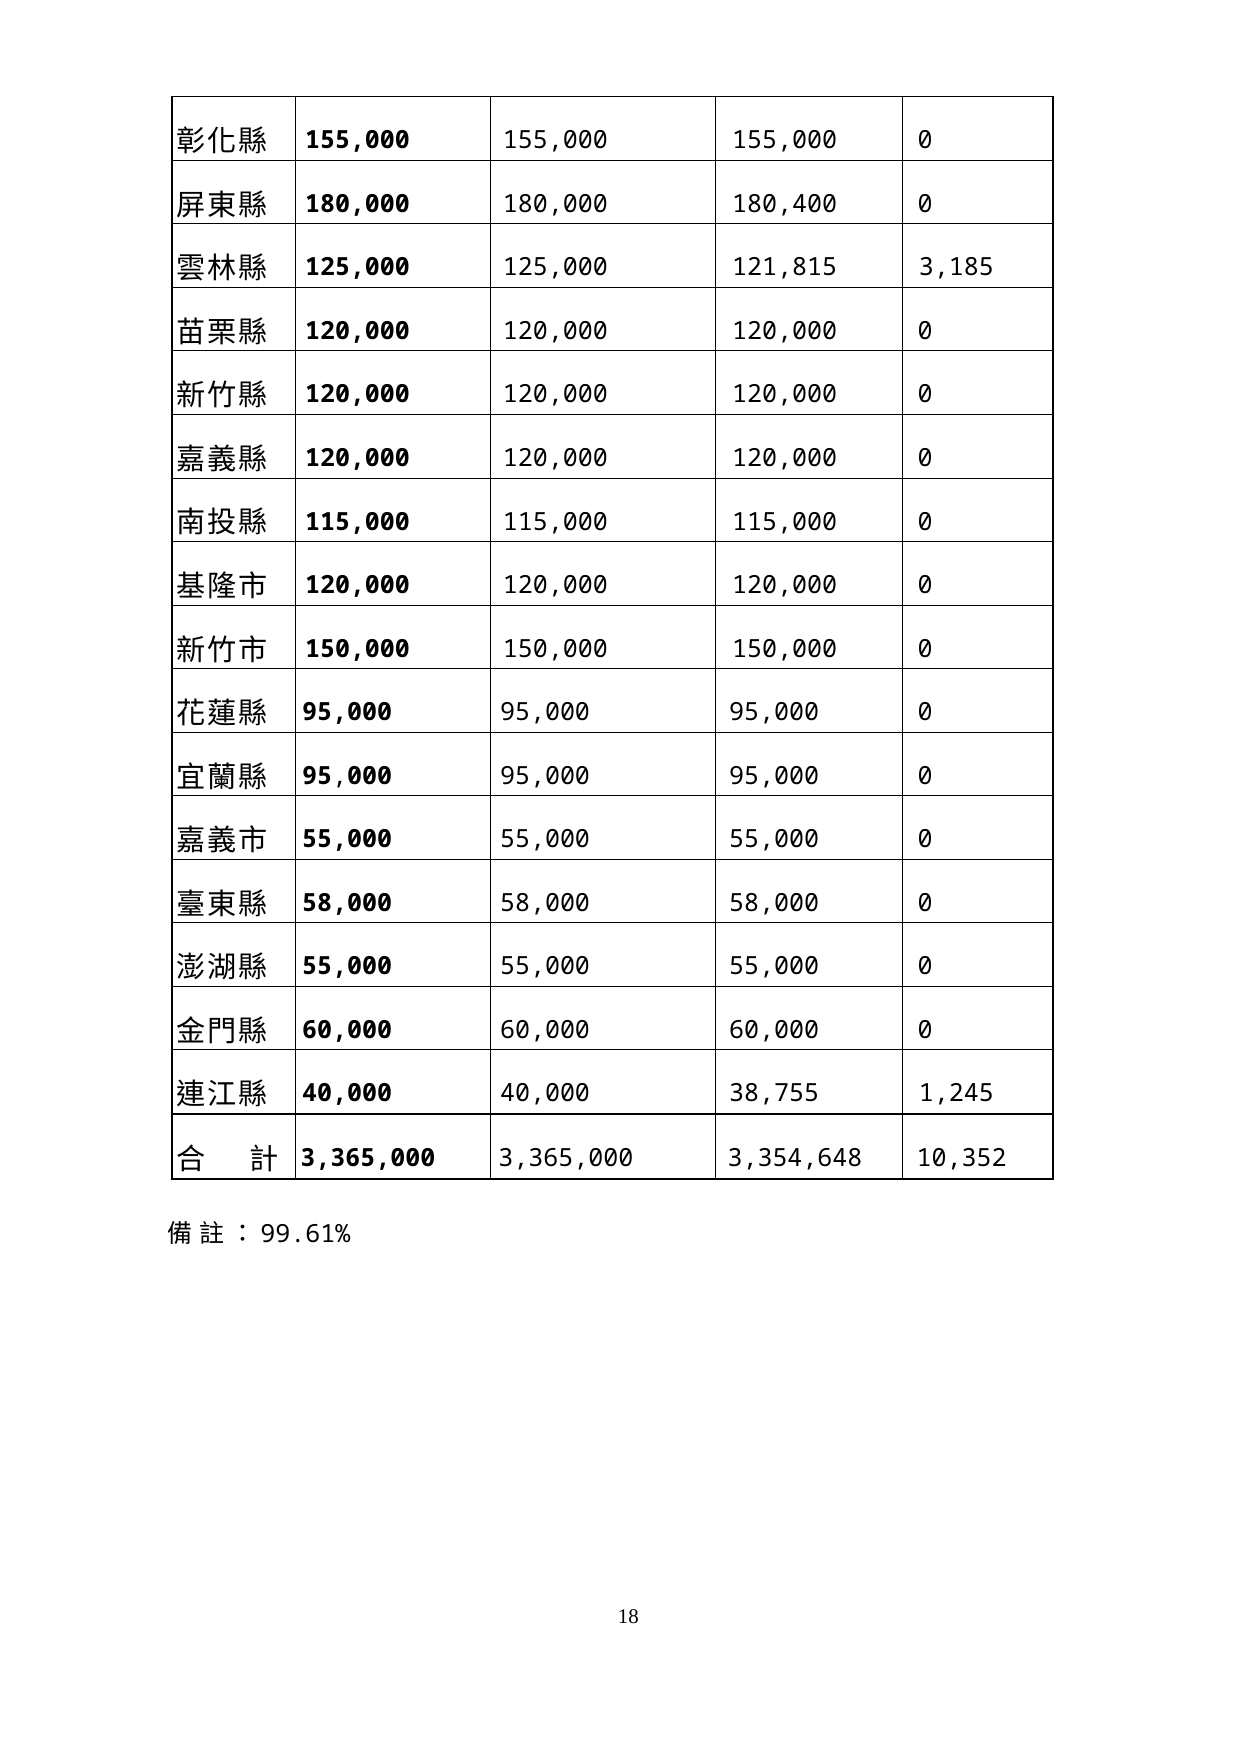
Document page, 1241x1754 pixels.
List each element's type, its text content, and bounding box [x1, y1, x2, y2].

table_cell 3,365,000 [491, 1115, 715, 1177]
table_cell 120,000 [491, 415, 715, 477]
table_cell 180,000 [491, 161, 715, 223]
table_cell 南投縣 [173, 479, 295, 541]
table_cell 澎湖縣 [173, 923, 295, 986]
table_cell 155,000 [716, 97, 902, 160]
table_cell 95,000 [296, 669, 490, 732]
table_cell 苗栗縣 [173, 288, 295, 350]
table_cell 58,000 [491, 860, 715, 922]
table_cell 95,000 [491, 733, 715, 795]
table_cell 155,000 [296, 97, 490, 160]
table_cell 40,000 [491, 1050, 715, 1113]
table_cell 120,000 [296, 351, 490, 414]
table_cell 臺東縣 [173, 860, 295, 922]
table_cell 0 [903, 733, 1052, 795]
table_cell 新竹縣 [173, 351, 295, 414]
table_cell 150,000 [716, 606, 902, 668]
table_cell 120,000 [716, 351, 902, 414]
table_cell 金門縣 [173, 987, 295, 1049]
table_cell 55,000 [716, 923, 902, 986]
table_cell 55,000 [296, 796, 490, 859]
table_cell 58,000 [296, 860, 490, 922]
table_cell 0 [903, 606, 1052, 668]
table_cell 屏東縣 [173, 161, 295, 223]
table_cell 120,000 [716, 288, 902, 350]
table_cell 55,000 [491, 923, 715, 986]
table_cell 嘉義縣 [173, 415, 295, 477]
table_cell 121,815 [716, 224, 902, 287]
table_cell 120,000 [716, 542, 902, 604]
table_cell 120,000 [296, 288, 490, 350]
table_cell 0 [903, 542, 1052, 604]
table_cell 0 [903, 415, 1052, 477]
table_cell 0 [903, 161, 1052, 223]
table_cell 120,000 [491, 351, 715, 414]
table_cell 115,000 [716, 479, 902, 541]
table_cell 0 [903, 479, 1052, 541]
table_cell 120,000 [296, 542, 490, 604]
table_cell 58,000 [716, 860, 902, 922]
table_cell 180,000 [296, 161, 490, 223]
table_cell 38,755 [716, 1050, 902, 1113]
table_cell 0 [903, 97, 1052, 160]
table_cell 0 [903, 987, 1052, 1049]
table_cell 0 [903, 669, 1052, 732]
table_cell 115,000 [296, 479, 490, 541]
table_cell 合 計 [173, 1115, 295, 1177]
table_cell 60,000 [716, 987, 902, 1049]
table_cell 雲林縣 [173, 224, 295, 287]
table_cell 60,000 [296, 987, 490, 1049]
table_cell 95,000 [491, 669, 715, 732]
table_cell 125,000 [491, 224, 715, 287]
table_cell 180,400 [716, 161, 902, 223]
table_cell 95,000 [716, 669, 902, 732]
table_cell 嘉義市 [173, 796, 295, 859]
table_cell 3,365,000 [296, 1115, 490, 1177]
table_cell 150,000 [491, 606, 715, 668]
table_cell 40,000 [296, 1050, 490, 1113]
table_cell 宜蘭縣 [173, 733, 295, 795]
table_cell 1,245 [903, 1050, 1052, 1113]
table_cell 120,000 [716, 415, 902, 477]
table_cell 155,000 [491, 97, 715, 160]
table_cell 95,000 [716, 733, 902, 795]
table_cell 115,000 [491, 479, 715, 541]
table_cell 0 [903, 923, 1052, 986]
table_cell 55,000 [296, 923, 490, 986]
table_cell 3,354,648 [716, 1115, 902, 1177]
table_cell 120,000 [491, 542, 715, 604]
table_cell 0 [903, 860, 1052, 922]
table_cell 10,352 [903, 1115, 1052, 1177]
table_cell 120,000 [491, 288, 715, 350]
table_cell 150,000 [296, 606, 490, 668]
table_cell 55,000 [491, 796, 715, 859]
table_cell 95,000 [296, 733, 490, 795]
table_cell 花蓮縣 [173, 669, 295, 732]
text 備註：99.61% [112, 1179, 923, 1304]
table_cell 55,000 [716, 796, 902, 859]
table_cell 3,185 [903, 224, 1052, 287]
table_cell 120,000 [296, 415, 490, 477]
table_cell 60,000 [491, 987, 715, 1049]
table_cell 125,000 [296, 224, 490, 287]
table_cell 連江縣 [173, 1050, 295, 1113]
table_cell 基隆市 [173, 542, 295, 604]
table_cell 新竹市 [173, 606, 295, 668]
table_cell 0 [903, 288, 1052, 350]
table_cell 0 [903, 351, 1052, 414]
table_cell 0 [903, 796, 1052, 859]
table_cell 彰化縣 [173, 97, 295, 160]
